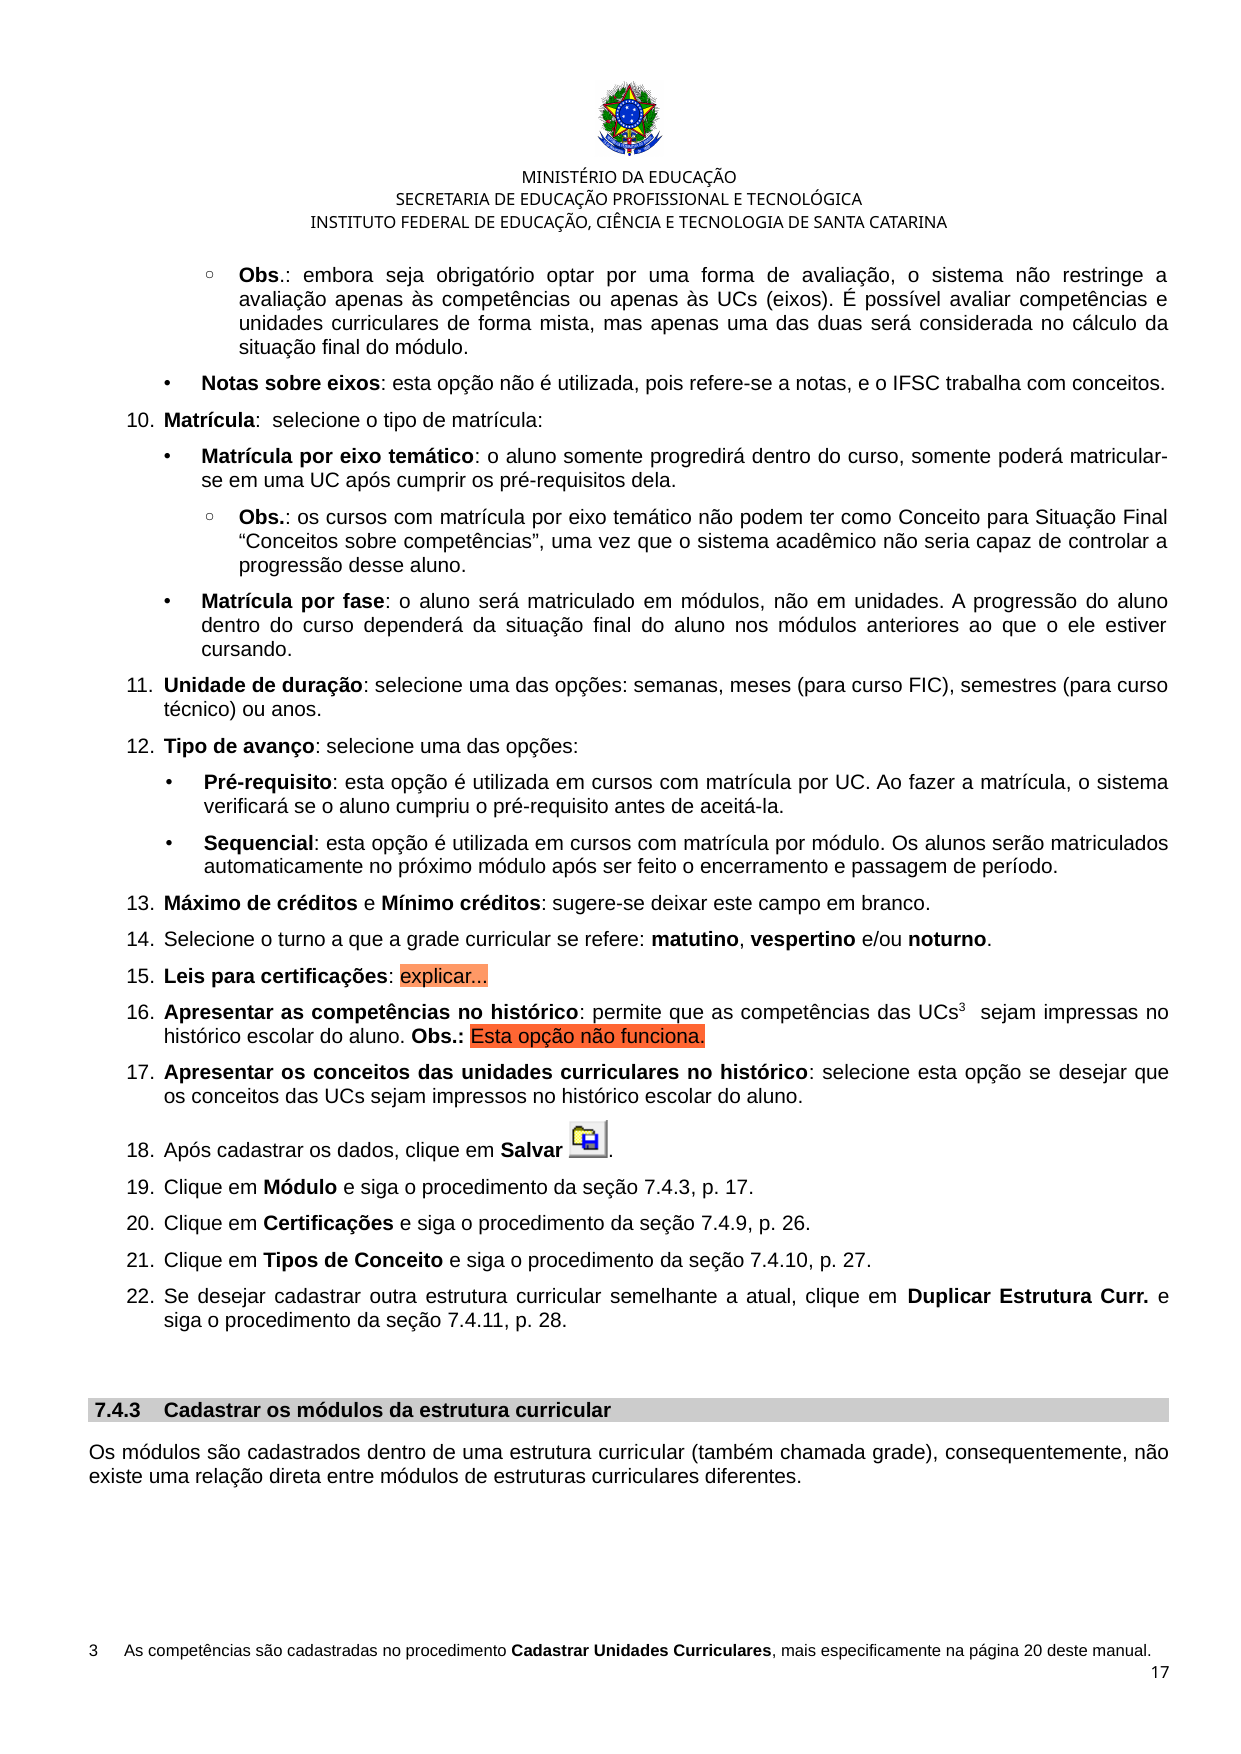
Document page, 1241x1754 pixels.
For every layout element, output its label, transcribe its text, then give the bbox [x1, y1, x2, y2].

list Tipo de avanço: selecione uma das opções: [126, 733, 1169, 757]
list Obs.: embora seja obrigatório optar por uma forma de avaliação, o sistema não restringe a avaliação apenas às competências ou apenas às UCs (eixos). É possível avaliar competências e unidades curriculares de forma mista, mas apenas uma das duas será considerada no cálculo da situação final do módulo. [201, 263, 1169, 359]
list Obs.: os cursos com matrícula por eixo temático não podem ter como Conceito para Situação Final “Conceitos sobre competências”, uma vez que o sistema acadêmico não seria capaz de controlar a progressão desse aluno. [201, 504, 1169, 576]
picture [568, 1120, 608, 1158]
list Apresentar os conceitos das unidades curriculares no histórico: selecione esta opção se desejar que os conceitos das UCs sejam impressos no histórico escolar do aluno. [126, 1060, 1169, 1108]
list Pré-requisito: esta opção é utilizada em cursos com matrícula por UC. Ao fazer a matrícula, o sistema verificará se o aluno cumpriu o pré-requisito antes de aceitá-la. [165, 770, 1169, 818]
list Matrícula por fase: o aluno será matriculado em módulos, não em unidades. A progressão do aluno dentro do curso dependerá da situação final do aluno nos módulos anteriores ao que o ele estiver cursando. [163, 589, 1169, 661]
list Após cadastrar os dados, clique em Salvar . [126, 1120, 1169, 1162]
list Se desejar cadastrar outra estrutura curricular semelhante a atual, clique em Duplicar Estrutura Curr. e siga o procedimento da seção 7.4.11, p. 27. [126, 1284, 1169, 1332]
list Clique em Módulo e siga o procedimento da seção 7.4.3, p. 17. [126, 1175, 1169, 1199]
list Unidade de duração: selecione uma das opções: semanas, meses (para curso FIC), semestres (para curso técnico) ou anos. [126, 673, 1169, 721]
subtitle Cadastrar os módulos da estrutura curricular [88, 1398, 1169, 1422]
list Leis para certificações: explicar... [126, 963, 1169, 987]
list Máximo de créditos e Mínimo créditos: sugere-se deixar este campo em branco. [126, 891, 1169, 915]
list Selecione o turno a que a grade curricular se refere: matutino, vespertino e/ou noturno. [126, 927, 1169, 951]
list As competências são cadastradas no procedimento Cadastrar Unidades Curriculares, mais especificamente na página 20 deste manual. [88, 1641, 1169, 1660]
list Notas sobre eixos: esta opção não é utilizada, pois refere-se a notas, e o IFSC trabalha com conceitos. [163, 371, 1169, 395]
list Clique em Certificações e siga o procedimento da seção 7.4.9, p. 25. [126, 1211, 1169, 1235]
list Matrícula por eixo temático: o aluno somente progredirá dentro do curso, somente poderá matricular-se em uma UC após cumprir os pré-requisitos dela. [163, 444, 1169, 492]
list Apresentar as competências no histórico: permite que as competências das UCs sejam impressas no histórico escolar do aluno. Obs.: Esta opção não funciona. [126, 1000, 1169, 1048]
list Matrícula: selecione o tipo de matrícula: [126, 408, 1169, 432]
list Sequencial: esta opção é utilizada em cursos com matrícula por módulo. Os alunos serão matriculados automaticamente no próximo módulo após ser feito o encerramento e passagem de período. [165, 830, 1169, 878]
text Os módulos são cadastrados dentro de uma estrutura curricular (também chamada grade), consequentemente, não existe uma relação direta entre módulos de estruturas curriculares diferentes. [88, 1440, 1169, 1488]
list Clique em Tipos de Conceito e siga o procedimento da seção 7.4.10, p. 26. [126, 1247, 1169, 1271]
picture [594, 80, 664, 157]
